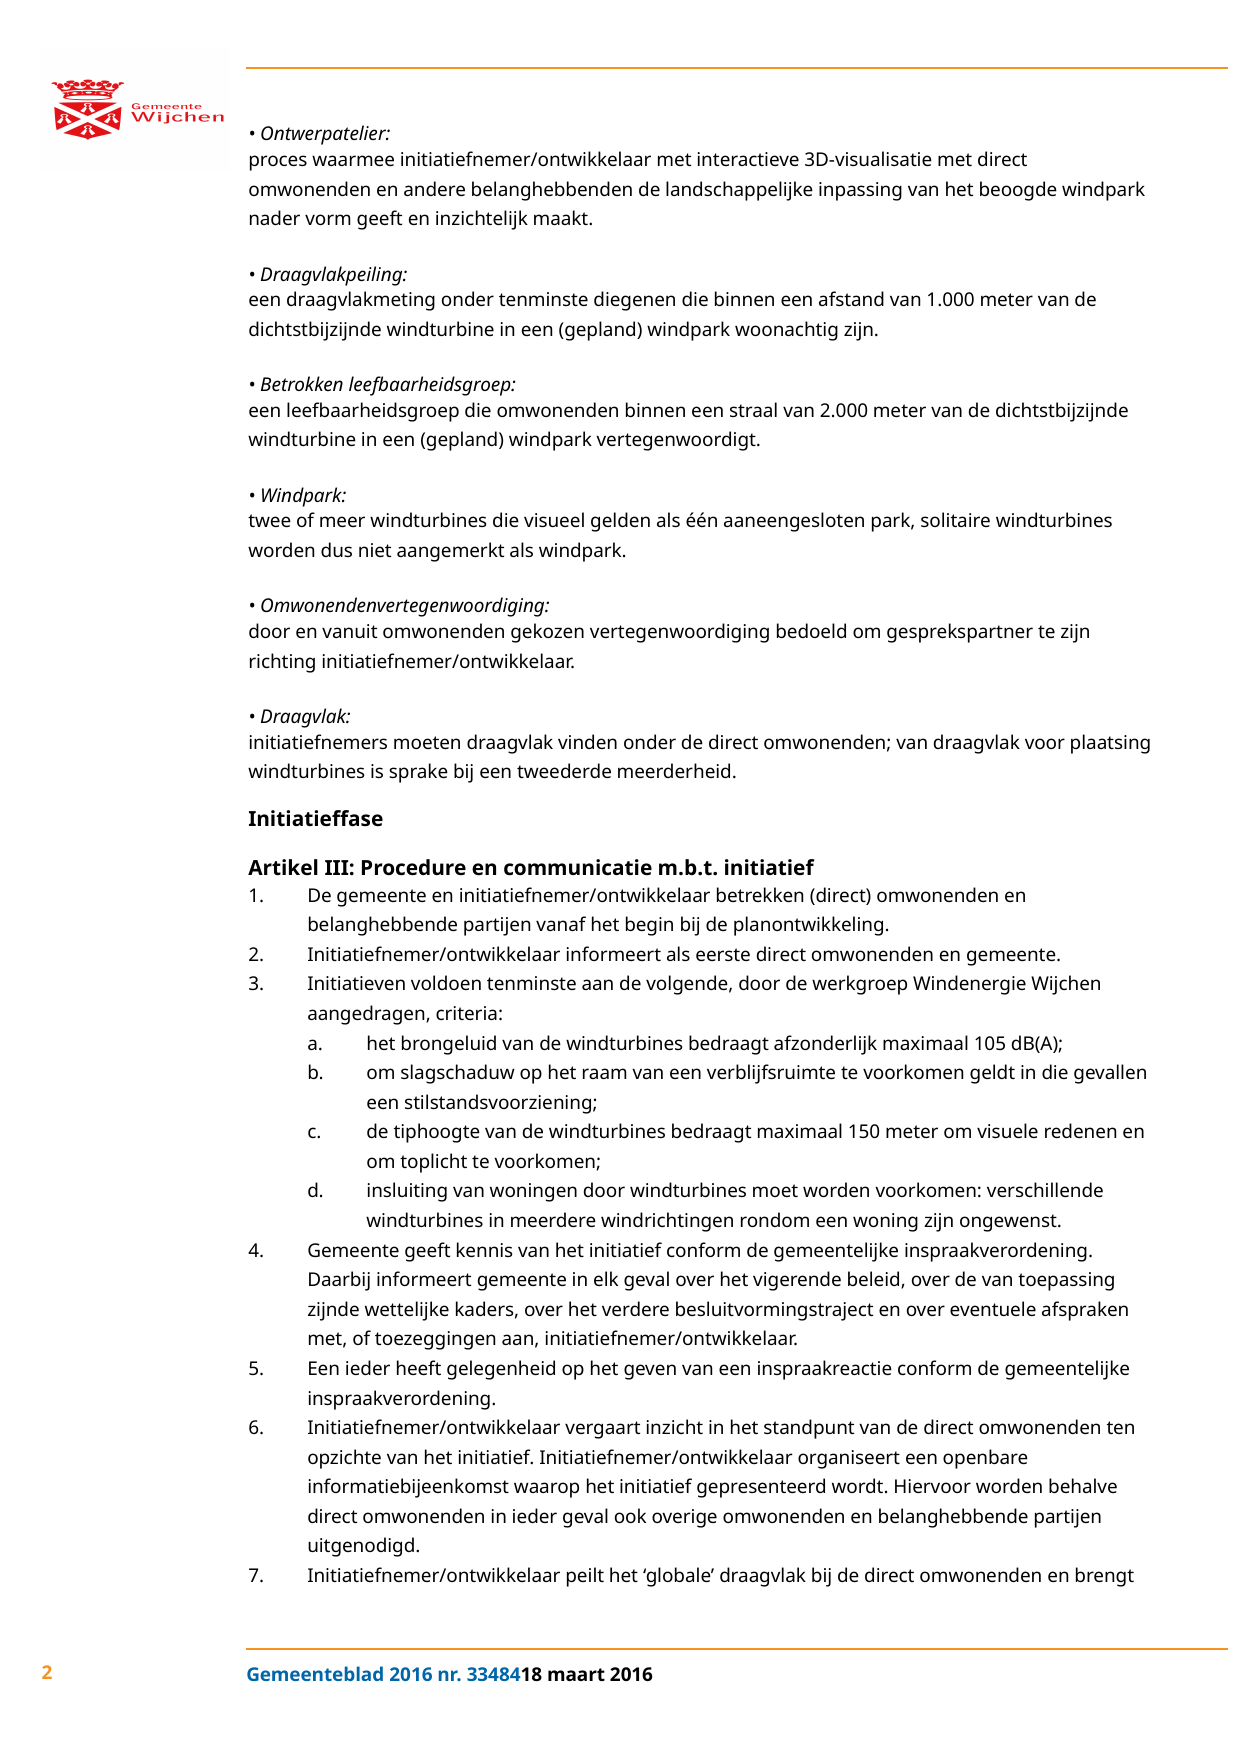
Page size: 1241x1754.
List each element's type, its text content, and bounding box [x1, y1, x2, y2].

list het brongeluid van de windturbines bedraagt afzonderlijk maximaal 105 dB(A); [307, 1030, 1152, 1056]
list Initiatiefnemer/ontwikkelaar informeert als eerste direct omwonenden en gemeente. [248, 941, 1152, 967]
text door en vanuit omwonenden gekozen vertegenwoordiging bedoeld om gesprekspartner te zijn richting initiatiefnemer/ontwikkelaar. [248, 618, 1152, 674]
list de tiphoogte van de windturbines bedraagt maximaal 150 meter om visuele redenen en om toplicht te voorkomen; [307, 1118, 1152, 1174]
picture [41, 47, 231, 172]
text • Windpark: [248, 482, 1152, 508]
list Een ieder heeft gelegenheid op het geven van een inspraakreactie conform de gemeentelijke inspraakverordening. [248, 1355, 1152, 1411]
text proces waarmee initiatiefnemer/ontwikkelaar met interactieve 3D-visualisatie met direct omwonenden en andere belanghebbenden de landschappelijke inpassing van het beoogde windpark nader vorm geeft en inzichtelijk maakt. [248, 146, 1152, 231]
text een draagvlakmeting onder tenminste diegenen die binnen een afstand van 1.000 meter van de dichtstbijzijnde windturbine in een (gepland) windpark woonachtig zijn. [248, 286, 1152, 342]
text • Betrokken leefbaarheidsgroep: [248, 371, 1152, 397]
list Initiatiefnemer/ontwikkelaar vergaart inzicht in het standpunt van de direct omwonenden ten opzichte van het initiatief. Initiatiefnemer/ontwikkelaar organiseert een openbare informatiebijeenkomst waarop het initiatief gepresenteerd wordt. Hiervoor worden behalve direct omwonenden in ieder geval ook overige omwonenden en belanghebbende partijen uitgenodigd. [248, 1414, 1152, 1558]
text • Ontwerpatelier: [248, 121, 1152, 146]
text • Omwonendenvertegenwoordiging: [248, 593, 1152, 618]
list insluiting van woningen door windturbines moet worden voorkomen: verschillende windturbines in meerdere windrichtingen rondom een woning zijn ongewenst. [307, 1178, 1152, 1233]
text Artikel III: Procedure en communicatie m.b.t. initiatief [248, 853, 1152, 882]
text twee of meer windturbines die visueel gelden als één aaneengesloten park, solitaire windturbines worden dus niet aangemerkt als windpark. [248, 508, 1152, 563]
list Initiatieven voldoen tenminste aan de volgende, door de werkgroep Windenergie Wijchen aangedragen, criteria: [248, 971, 1152, 1026]
text Initiatieffase [248, 804, 1152, 833]
text een leefbaarheidsgroep die omwonenden binnen een straal van 2.000 meter van de dichtstbijzijnde windturbine in een (gepland) windpark vertegenwoordigt. [248, 397, 1152, 452]
text initiatiefnemers moeten draagvlak vinden onder de direct omwonenden; van draagvlak voor plaatsing windturbines is sprake bij een tweederde meerderheid. [248, 729, 1152, 784]
text • Draagvlak: [248, 703, 1152, 729]
list Initiatiefnemer/ontwikkelaar peilt het ‘globale’ draagvlak bij de direct omwonenden en brengt [248, 1562, 1152, 1588]
list om slagschaduw op het raam van een verblijfsruimte te voorkomen geldt in die gevallen een stilstandsvoorziening; [307, 1059, 1152, 1115]
text • Draagvlakpeiling: [248, 261, 1152, 286]
list De gemeente en initiatiefnemer/ontwikkelaar betrekken (direct) omwonenden en belanghebbende partijen vanaf het begin bij de planontwikkeling. [248, 882, 1152, 937]
list Gemeente geeft kennis van het initiatief conform de gemeentelijke inspraakverordening. Daarbij informeert gemeente in elk geval over het vigerende beleid, over de van toepassing zijnde wettelijke kaders, over het verdere besluitvormingstraject en over eventuele afspraken met, of toezeggingen aan, initiatiefnemer/ontwikkelaar. [248, 1237, 1152, 1351]
